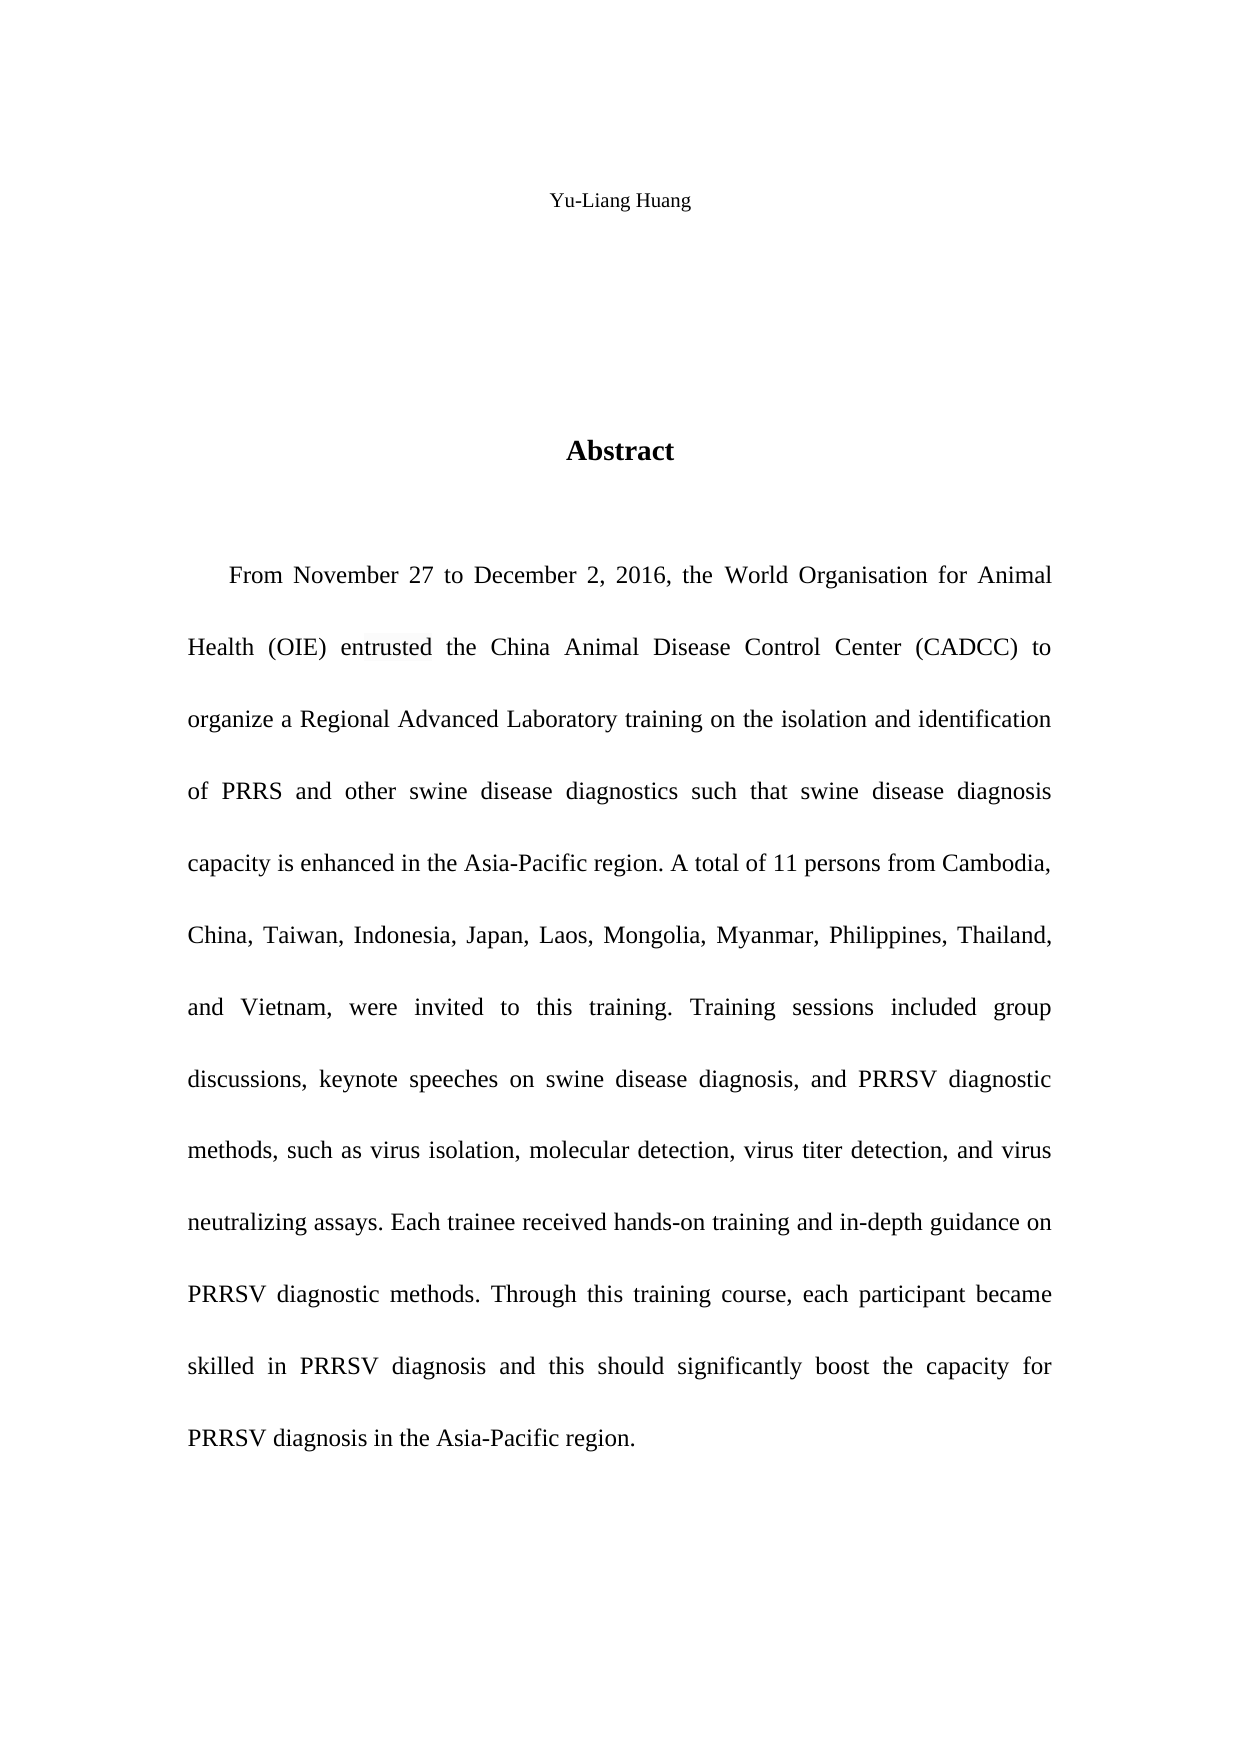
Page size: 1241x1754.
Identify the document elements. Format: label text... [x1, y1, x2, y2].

text Yu-Liang Huang [187, 158, 1053, 221]
text From November 27 to December 2, 2016, the World Organisation for Animal Health (OIE) entrusted the China Animal Disease Control Center (CADCC) to organize a Regional Advanced Laboratory training on the isolation and identification of PRRS and other swine disease diagnostics such that swine disease diagnosis capacity is enhanced in the Asia-Pacific region. A total of 11 persons from Cambodia, China, Taiwan, Indonesia, Japan, Laos, Mongolia, Myanmar, Philippines, Thailand, and Vietnam, were invited to this training. Training sessions included group discussions, keynote speeches on swine disease diagnosis, and PRRSV diagnostic methods, such as virus isolation, molecular detection, virus titer detection, and virus neutralizing assays. Each trainee received hands-on training and in-depth guidance on PRRSV diagnostic methods. Through this training course, each participant became skilled in PRRSV diagnosis and this should significantly boost the capacity for PRRSV diagnosis in the Asia-Pacific region. [187, 533, 1053, 1458]
text Abstract [187, 408, 1053, 471]
